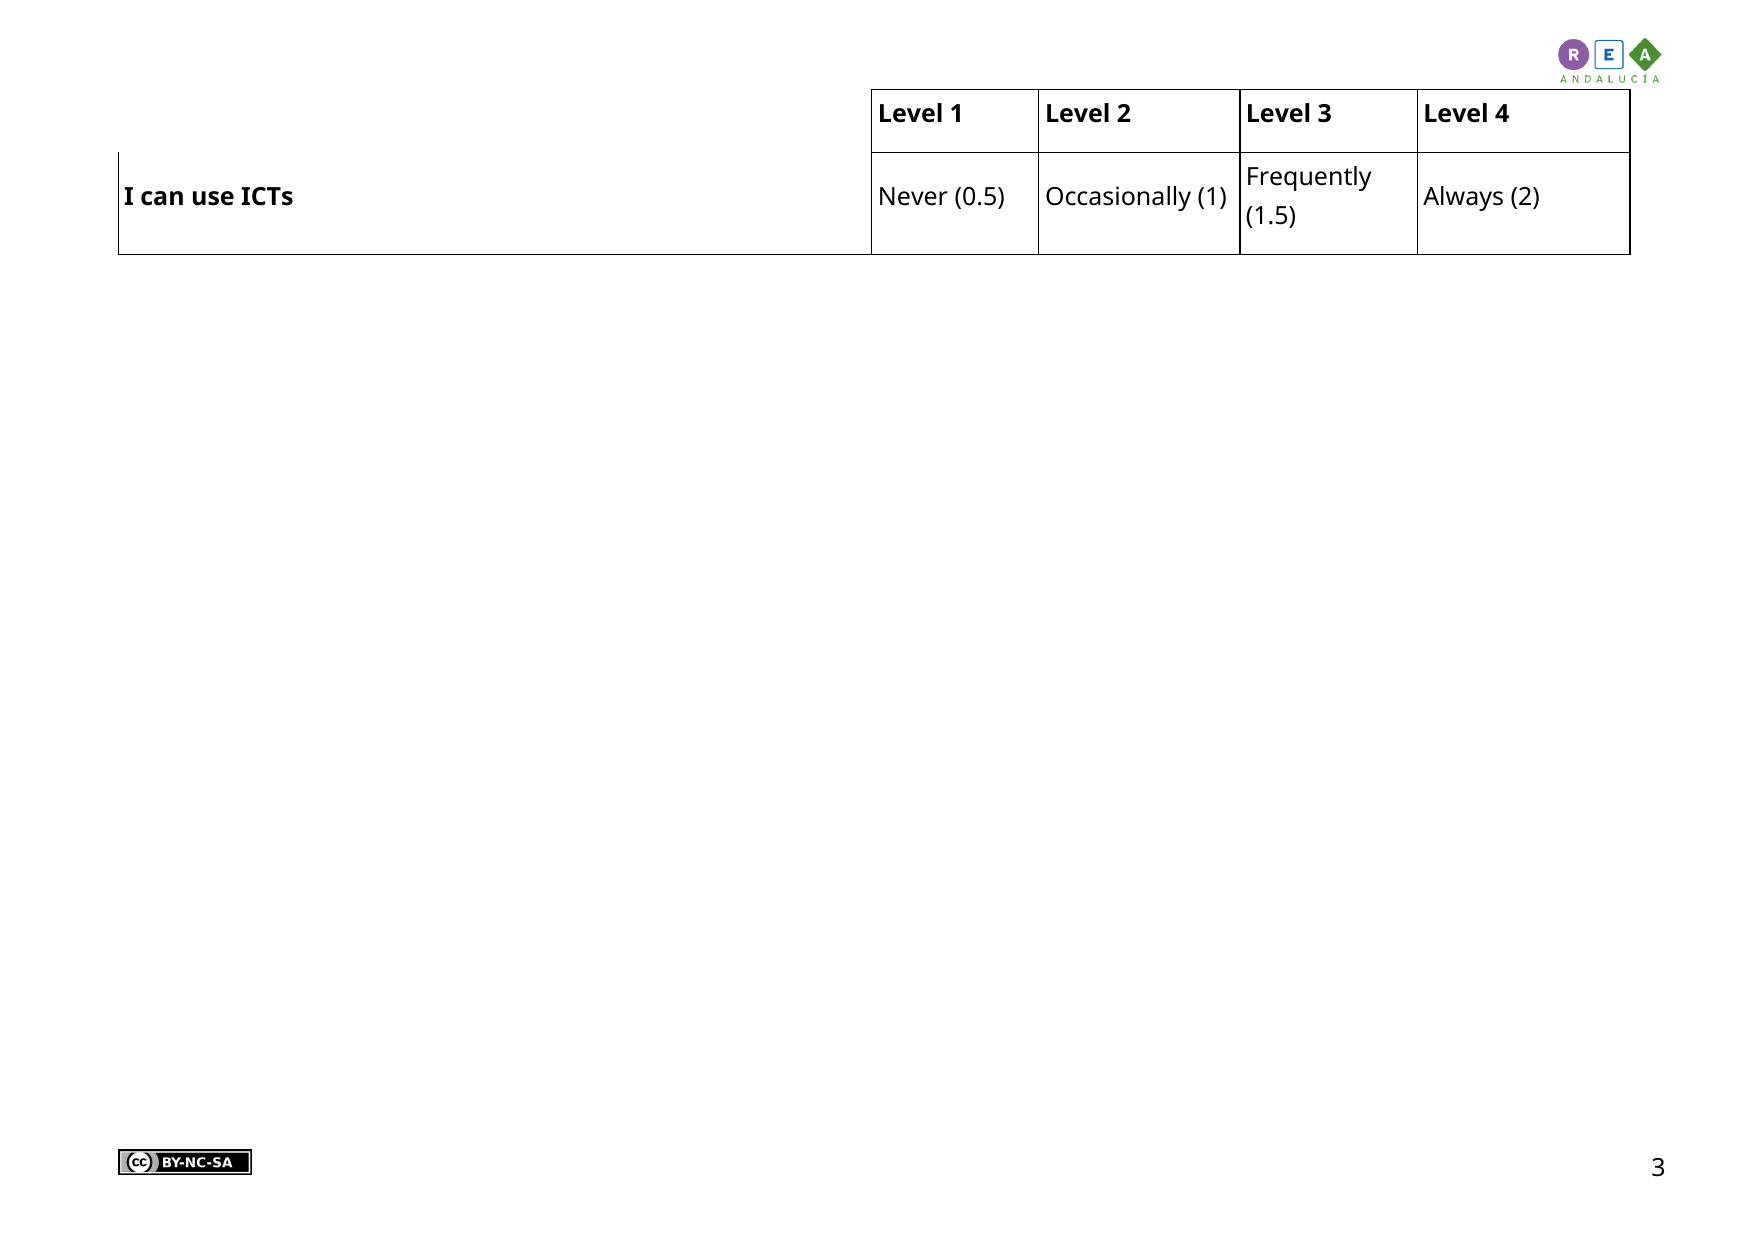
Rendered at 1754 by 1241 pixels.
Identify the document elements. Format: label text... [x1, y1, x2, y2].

table_header [118, 89, 871, 152]
table_header Level 1 [872, 90, 1038, 152]
table_cell I can use ICTs [119, 152, 871, 254]
table_header Level 2 [1039, 90, 1239, 152]
table_cell Occasionally (1) [1039, 153, 1239, 254]
table_header Level 4 [1418, 90, 1629, 152]
table_cell Always (2) [1418, 153, 1629, 254]
picture [118, 1149, 536, 1184]
table_cell Frequently (1.5) [1241, 153, 1417, 254]
table_cell Never (0.5) [872, 153, 1038, 254]
picture [1553, 33, 1666, 88]
table_header Level 3 [1241, 90, 1417, 152]
